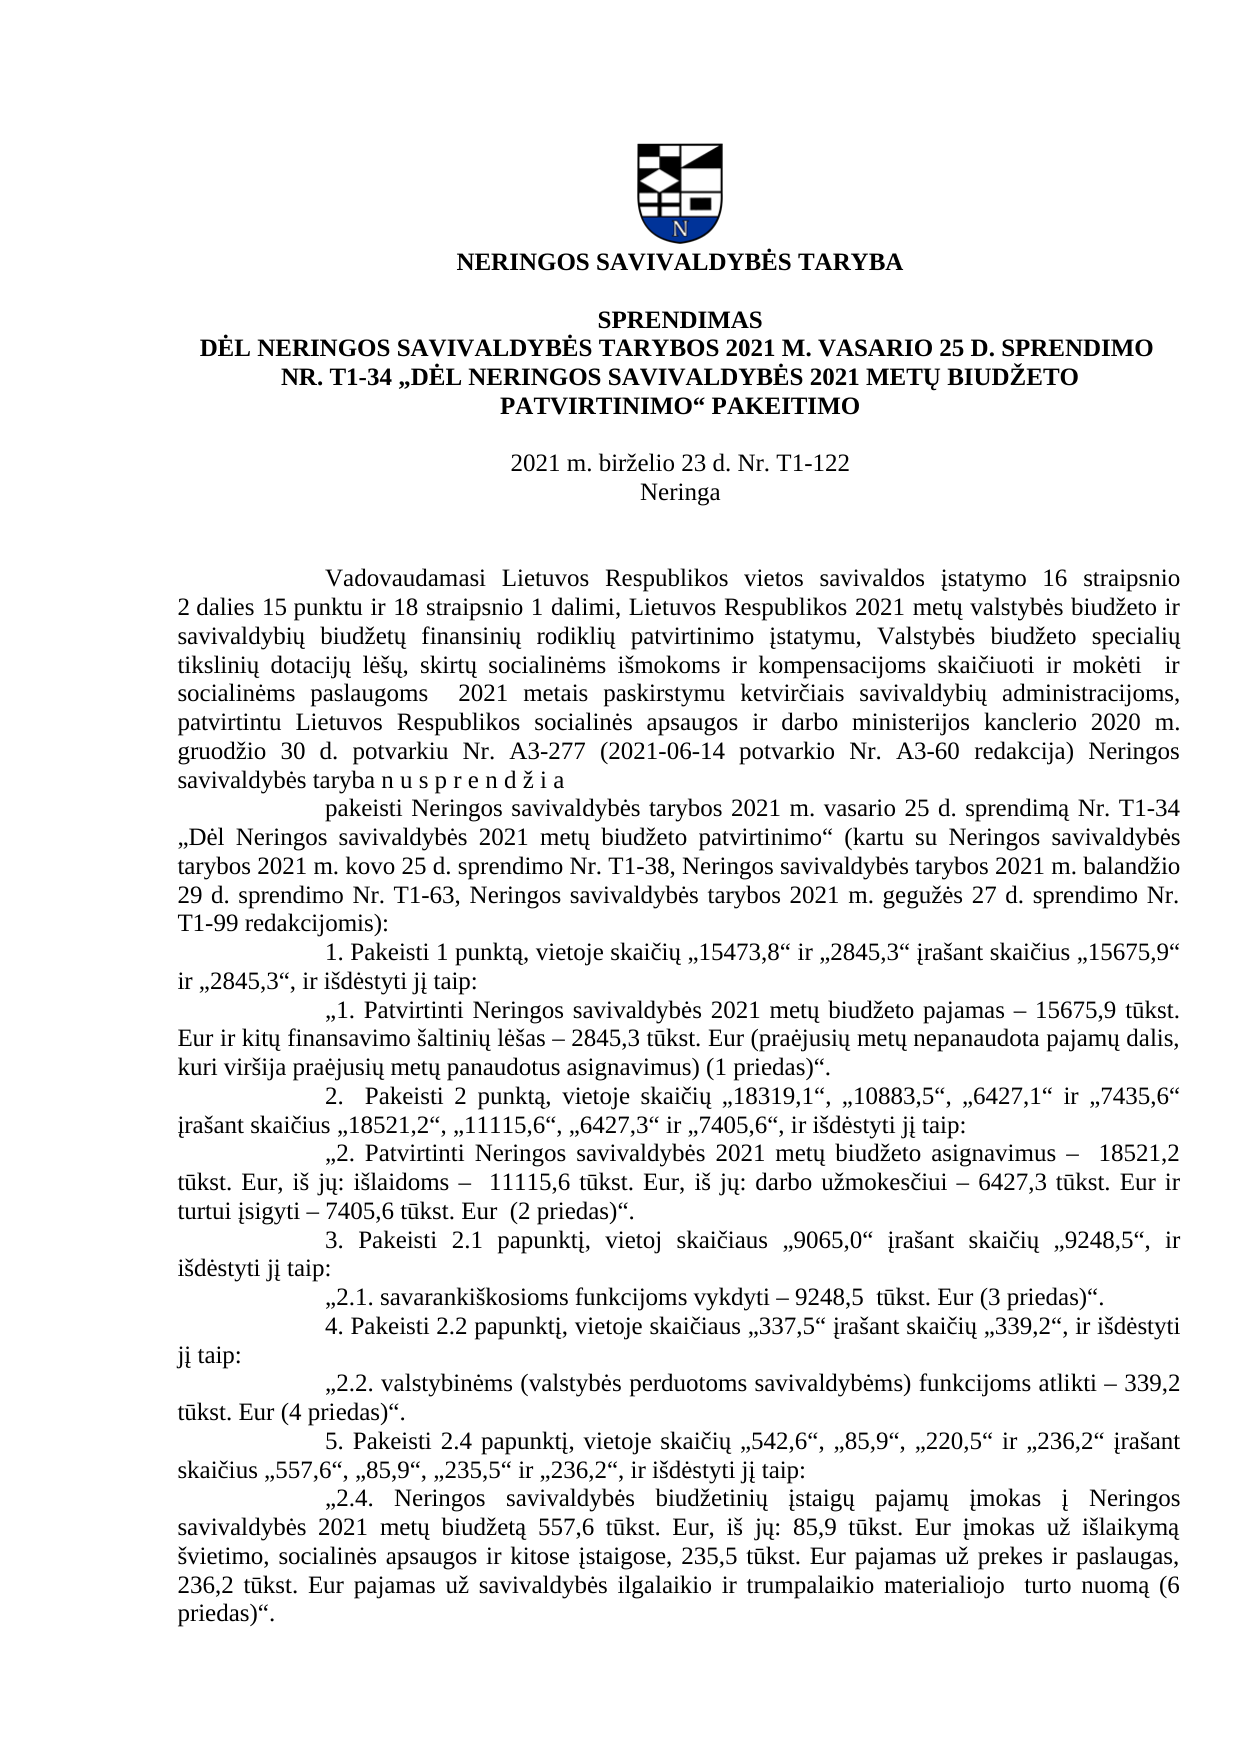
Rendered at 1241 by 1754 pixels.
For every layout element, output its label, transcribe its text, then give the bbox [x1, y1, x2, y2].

text 2. Pakeisti 2 punktą, vietoje skaičių „18319,1“, „10883,5“, „6427,1“ ir „7435,6“ įrašant skaičius „18521,2“, „11115,6“, „6427,3“ ir „7405,6“, ir išdėstyti jį taip: [177, 1081, 1181, 1138]
text Neringa [177, 477, 1183, 506]
text NERINGOS SAVIVALDYBĖS TARYBA [177, 247, 1183, 276]
text „2.2. valstybinėms (valstybės perduotoms savivaldybėms) funkcijoms atlikti – 339,2 tūkst. Eur (4 priedas)“. [177, 1368, 1181, 1426]
text „2.4. Neringos savivaldybės biudžetinių įstaigų pajamų įmokas į Neringos savivaldybės 2021 metų biudžetą 557,6 tūkst. Eur, iš jų: 85,9 tūkst. Eur įmokas už išlaikymą švietimo, socialinės apsaugos ir kitose įstaigose, 235,5 tūkst. Eur pajamas už prekes ir paslaugas, 236,2 tūkst. Eur pajamas už savivaldybės ilgalaikio ir trumpalaikio materialiojo turto nuomą (6 priedas)“. [177, 1483, 1181, 1627]
text 4. Pakeisti 2.2 papunktį, vietoje skaičiaus „337,5“ įrašant skaičių „339,2“, ir išdėstyti jį taip: [177, 1311, 1181, 1368]
text „1. Patvirtinti Neringos savivaldybės 2021 metų biudžeto pajamas – 15675,9 tūkst. Eur ir kitų finansavimo šaltinių lėšas – 2845,3 tūkst. Eur (praėjusių metų nepanaudota pajamų dalis, kuri viršija praėjusių metų panaudotus asignavimus) (1 priedas)“. [177, 995, 1181, 1081]
text 3. Pakeisti 2.1 papunktį, vietoj skaičiaus „9065,0“ įrašant skaičių „9248,5“, ir išdėstyti jį taip: [177, 1225, 1181, 1282]
text „2. Patvirtinti Neringos savivaldybės 2021 metų biudžeto asignavimus – 18521,2 tūkst. Eur, iš jų: išlaidoms – 11115,6 tūkst. Eur, iš jų: darbo užmokesčiui – 6427,3 tūkst. Eur ir turtui įsigyti – 7405,6 tūkst. Eur (2 priedas)“. [177, 1138, 1181, 1225]
text „2.1. savarankiškosioms funkcijoms vykdyti – 9248,5 tūkst. Eur (3 priedas)“. [177, 1282, 1181, 1311]
text 1. Pakeisti 1 punktą, vietoje skaičių „15473,8“ ir „2845,3“ įrašant skaičius „15675,9“ ir „2845,3“, ir išdėstyti jį taip: [177, 937, 1181, 995]
text SPRENDIMAS [177, 305, 1183, 333]
text 2021 m. birželio 23 d. Nr. T1-122 [177, 448, 1183, 477]
text Vadovaudamasi Lietuvos Respublikos vietos savivaldos įstatymo 16 straipsnio 2 dalies 15 punktu ir 18 straipsnio 1 dalimi, Lietuvos Respublikos 2021 metų valstybės biudžeto ir savivaldybių biudžetų finansinių rodiklių patvirtinimo įstatymu, Valstybės biudžeto specialių tikslinių dotacijų lėšų, skirtų socialinėms išmokoms ir kompensacijoms skaičiuoti ir mokėti ir socialinėms paslaugoms 2021 metais paskirstymu ketvirčiais savivaldybių administracijoms, patvirtintu Lietuvos Respublikos socialinės apsaugos ir darbo ministerijos kanclerio 2020 m. gruodžio 30 d. potvarkiu Nr. A3-277 (2021-06-14 potvarkio Nr. A3-60 redakcija) Neringos savivaldybės taryba nusprendžia [177, 563, 1181, 793]
text 5. Pakeisti 2.4 papunktį, vietoje skaičių „542,6“, „85,9“, „220,5“ ir „236,2“ įrašant skaičius „557,6“, „85,9“, „235,5“ ir „236,2“, ir išdėstyti jį taip: [177, 1426, 1181, 1483]
text pakeisti Neringos savivaldybės tarybos 2021 m. vasario 25 d. sprendimą Nr. T1-34 „Dėl Neringos savivaldybės 2021 metų biudžeto patvirtinimo“ (kartu su Neringos savivaldybės tarybos 2021 m. kovo 25 d. sprendimo Nr. T1-38, Neringos savivaldybės tarybos 2021 m. balandžio 29 d. sprendimo Nr. T1-63, Neringos savivaldybės tarybos 2021 m. gegužės 27 d. sprendimo Nr. T1-99 redakcijomis): [177, 793, 1181, 937]
text DĖL NERINGOS SAVIVALDYBĖS TARYBOS 2021 M. VASARIO 25 D. SPRENDIMO NR. T1-34 „DĖL NERINGOS SAVIVALDYBĖS 2021 METŲ BIUDŽETO PATVIRTINIMO“ PAKEITIMO [177, 333, 1183, 420]
